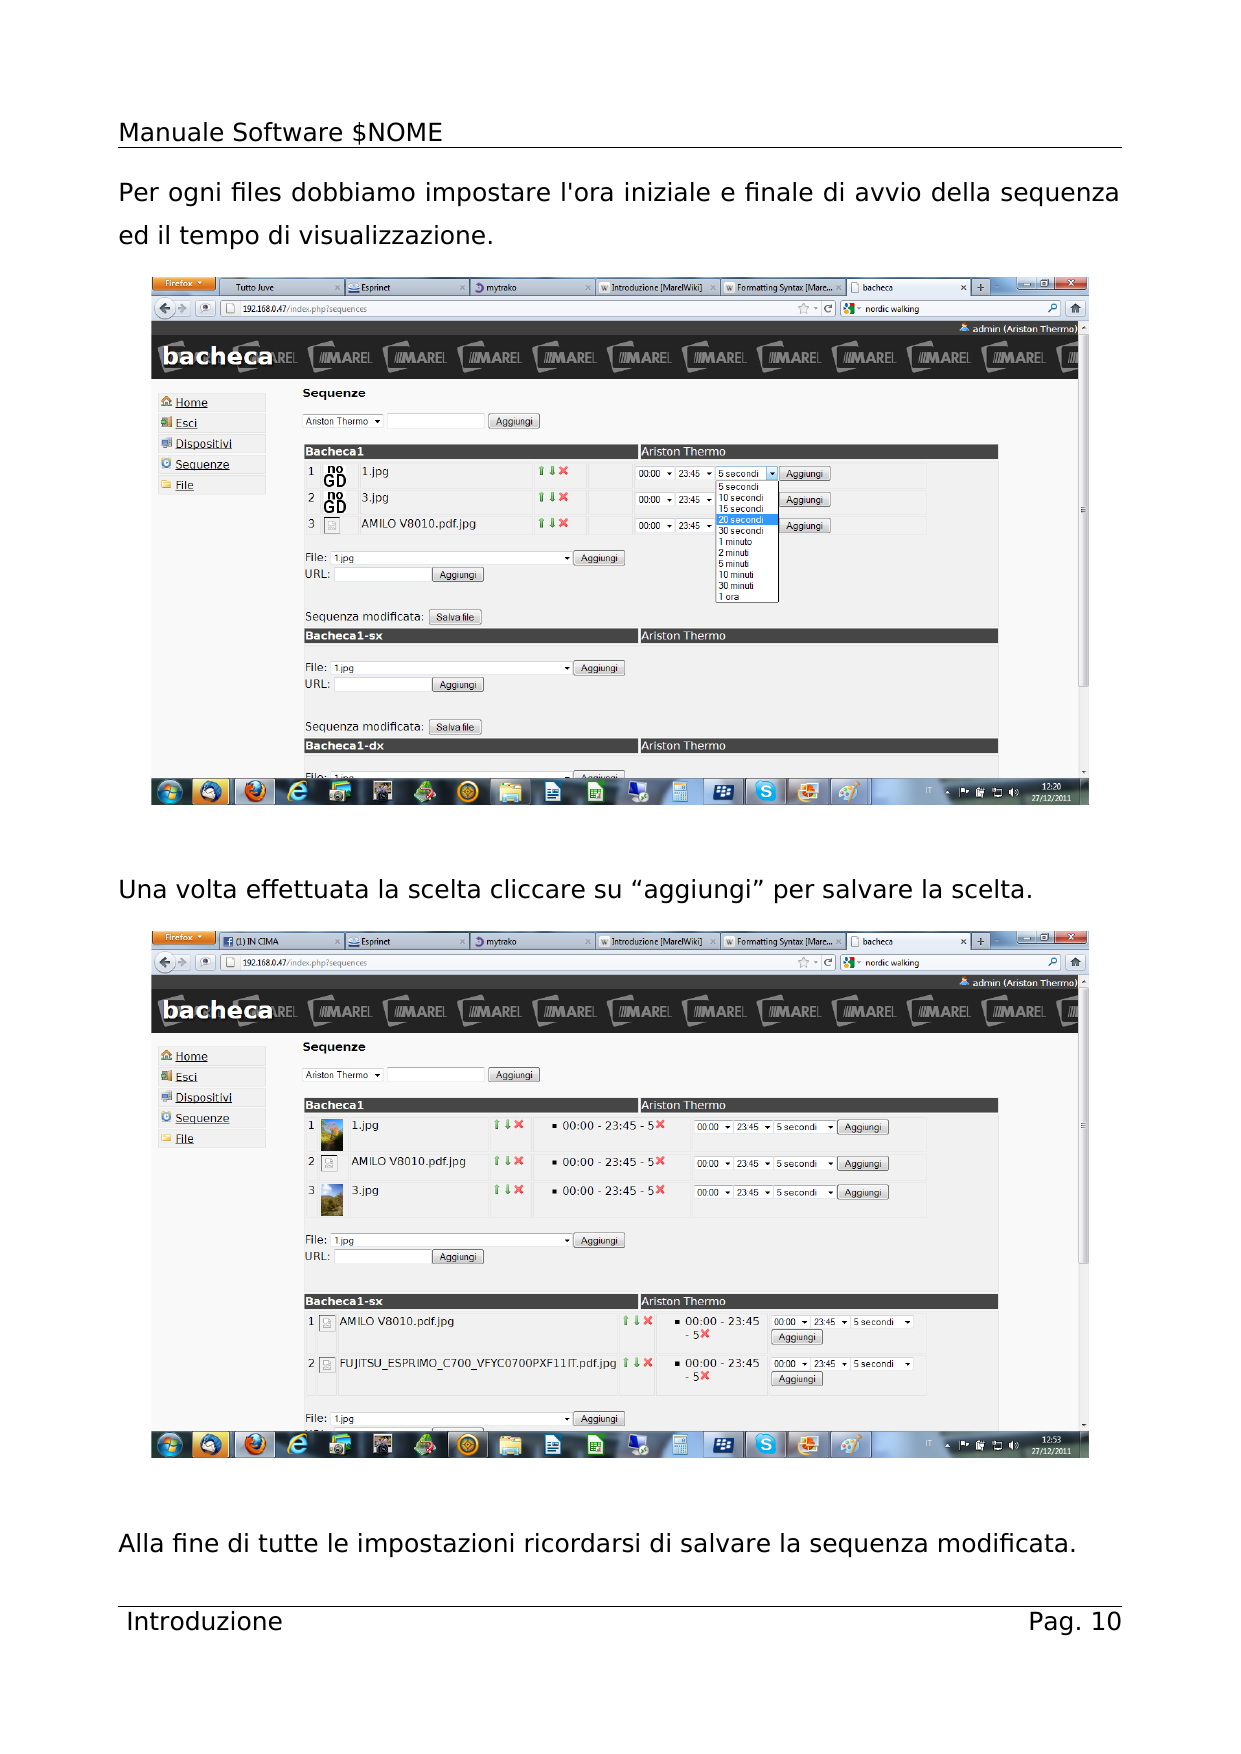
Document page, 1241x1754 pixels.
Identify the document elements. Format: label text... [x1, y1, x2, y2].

picture [151, 277, 1089, 805]
text Una volta effettuata la scelta cliccare su “aggiungi” per salvare la scelta. [118, 875, 1122, 904]
text Per ogni files dobbiamo impostare l'ora iniziale e finale di avvio della sequenza ed il tempo di visualizzazione. [118, 178, 1122, 251]
text Alla fine di tutte le impostazioni ricordarsi di salvare la sequenza modificata. [118, 1529, 1122, 1558]
picture [151, 931, 1089, 1458]
